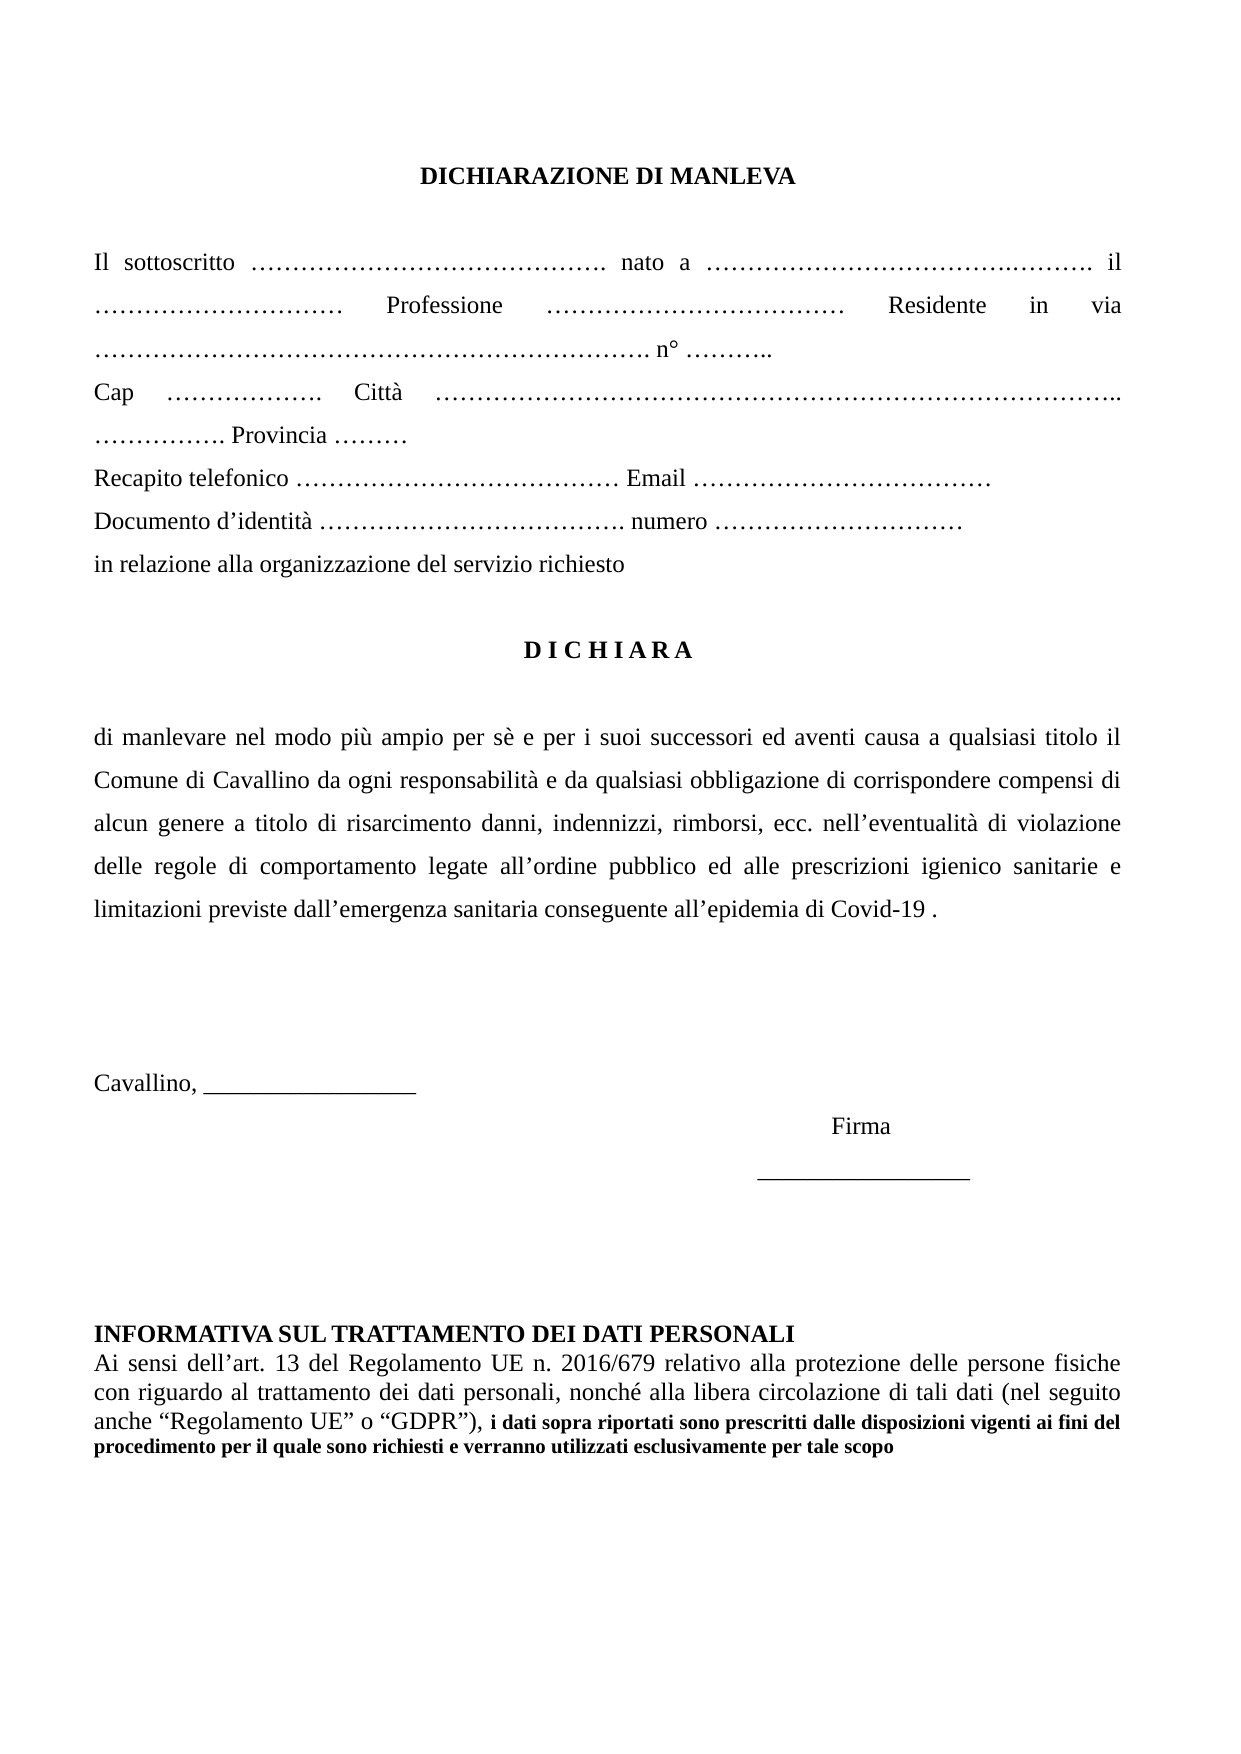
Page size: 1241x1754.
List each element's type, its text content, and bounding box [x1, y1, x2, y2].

text Recapito telefonico ………………………………… Email ……………………………… [94, 463, 1122, 492]
text Ai sensi dell’art. 13 del Regolamento UE n. 2016/679 relativo alla protezione delle persone fisiche con riguardo al trattamento dei dati personali, nonché alla libera circolazione di tali dati (nel seguito anche “Regolamento UE” o “GDPR”), i dati sopra riportati sono prescritti dalle disposizioni vigenti ai fini del procedimento per il quale sono richiesti e verranno utilizzati esclusivamente per tale scopo [94, 1348, 1122, 1458]
text DICHIARAZIONE DI MANLEVA [94, 161, 1122, 190]
text Cavallino, _________________ [94, 1068, 1122, 1096]
text _________________ [94, 1154, 1122, 1183]
text Firma [94, 1111, 1122, 1139]
text Il sottoscritto ……………………………………. nato a ……………………………….………. il ………………………… Professione ……………………………… Residente in via …………………………………………………………. n° ……….. [94, 247, 1122, 362]
text Cap ………………. Città ………………………………………………………………………..……………. Provincia ……… [94, 377, 1122, 449]
text INFORMATIVA SUL TRATTAMENTO DEI DATI PERSONALI [94, 1319, 1122, 1348]
text D I C H I A R A [94, 636, 1122, 664]
text di manlevare nel modo più ampio per sè e per i suoi successori ed aventi causa a qualsiasi titolo il Comune di Cavallino da ogni responsabilità e da qualsiasi obbligazione di corrispondere compensi di alcun genere a titolo di risarcimento danni, indennizzi, rimborsi, ecc. nell’eventualità di violazione delle regole di comportamento legate all’ordine pubblico ed alle prescrizioni igienico sanitarie e limitazioni previste dall’emergenza sanitaria conseguente all’epidemia di Covid-19 . [94, 722, 1122, 923]
text Documento d’identità ………………………………. numero ………………………… [94, 506, 1122, 535]
text in relazione alla organizzazione del servizio richiesto [94, 549, 1122, 578]
